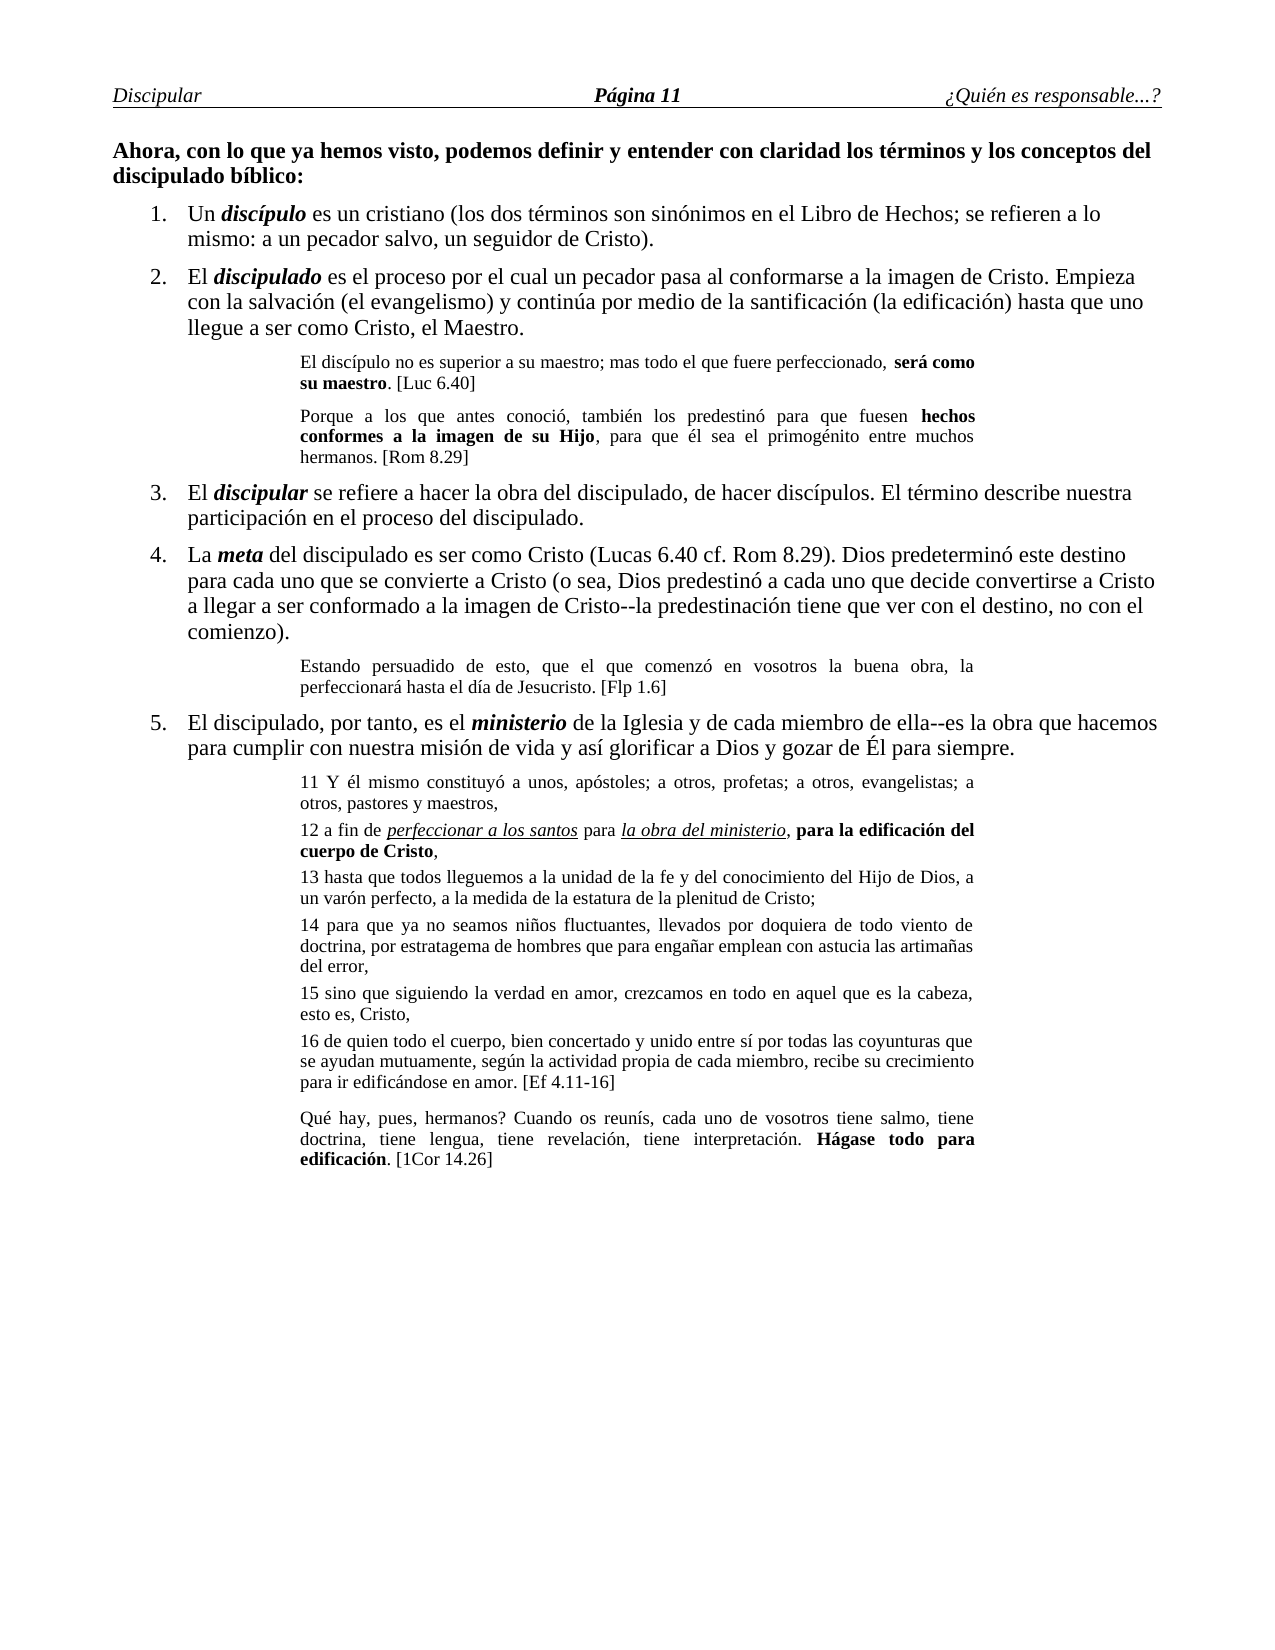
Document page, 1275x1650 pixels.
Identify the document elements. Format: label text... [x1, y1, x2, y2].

list Un discípulo es un cristiano (los dos términos son sinónimos en el Libro de Hechos; se refieren a lo mismo: a un pecador salvo, un seguidor de Cristo). [150, 201, 1162, 252]
text Ahora, con lo que ya hemos visto, podemos definir y entender con claridad los términos y los conceptos del discipulado bíblico: [112, 138, 1162, 189]
text Estando persuadido de esto, que el que comenzó en vosotros la buena obra, la perfeccionará hasta el día de Jesucristo. [Flp 1.6] [300, 656, 975, 697]
list El discipulado es el proceso por el cual un pecador pasa al conformarse a la imagen de Cristo. Empieza con la salvación (el evangelismo) y continúa por medio de la santificación (la edificación) hasta que uno llegue a ser como Cristo, el Maestro. [150, 264, 1162, 340]
list El discipular se refiere a hacer la obra del discipulado, de hacer discípulos. El término describe nuestra participación en el proceso del discipulado. [150, 479, 1162, 530]
text Porque a los que antes conoció, también los predestinó para que fuesen hechos conformes a la imagen de su Hijo, para que él sea el primogénito entre muchos hermanos. [Rom 8.29] [300, 405, 975, 468]
text 11 Y él mismo constituyó a unos, apóstoles; a otros, profetas; a otros, evangelistas; a otros, pastores y maestros, [300, 772, 975, 814]
text 12 a fin de perfeccionar a los santos para la obra del ministerio, para la edificación del cuerpo de Cristo, [300, 820, 975, 861]
text El discípulo no es superior a su maestro; mas todo el que fuere perfeccionado, será como su maestro. [Luc 6.40] [300, 352, 975, 393]
text 16 de quien todo el cuerpo, bien concertado y unido entre sí por todas las coyunturas que se ayudan mutuamente, según la actividad propia de cada miembro, recibe su crecimiento para ir edificándose en amor. [Ef 4.11-16] [300, 1031, 975, 1093]
text 14 para que ya no seamos niños fluctuantes, llevados por doquiera de todo viento de doctrina, por estratagema de hombres que para engañar emplean con astucia las artimañas del error, [300, 915, 975, 977]
text 15 sino que siguiendo la verdad en amor, crezcamos en todo en aquel que es la cabeza, esto es, Cristo, [300, 983, 975, 1024]
list La meta del discipulado es ser como Cristo (Lucas 6.40 cf. Rom 8.29). Dios predeterminó este destino para cada uno que se convierte a Cristo (o sea, Dios predestinó a cada uno que decide convertirse a Cristo a llegar a ser conformado a la imagen de Cristo--la predestinación tiene que ver con el destino, no con el comienzo). [150, 542, 1162, 644]
text Qué hay, pues, hermanos? Cuando os reunís, cada uno de vosotros tiene salmo, tiene doctrina, tiene lengua, tiene revelación, tiene interpretación. Hágase todo para edificación. [1Cor 14.26] [300, 1108, 975, 1170]
text 13 hasta que todos lleguemos a la unidad de la fe y del conocimiento del Hijo de Dios, a un varón perfecto, a la medida de la estatura de la plenitud de Cristo; [300, 867, 975, 909]
list El discipulado, por tanto, es el ministerio de la Iglesia y de cada miembro de ella--es la obra que hacemos para cumplir con nuestra misión de vida y así glorificar a Dios y gozar de Él para siempre. [150, 709, 1162, 760]
